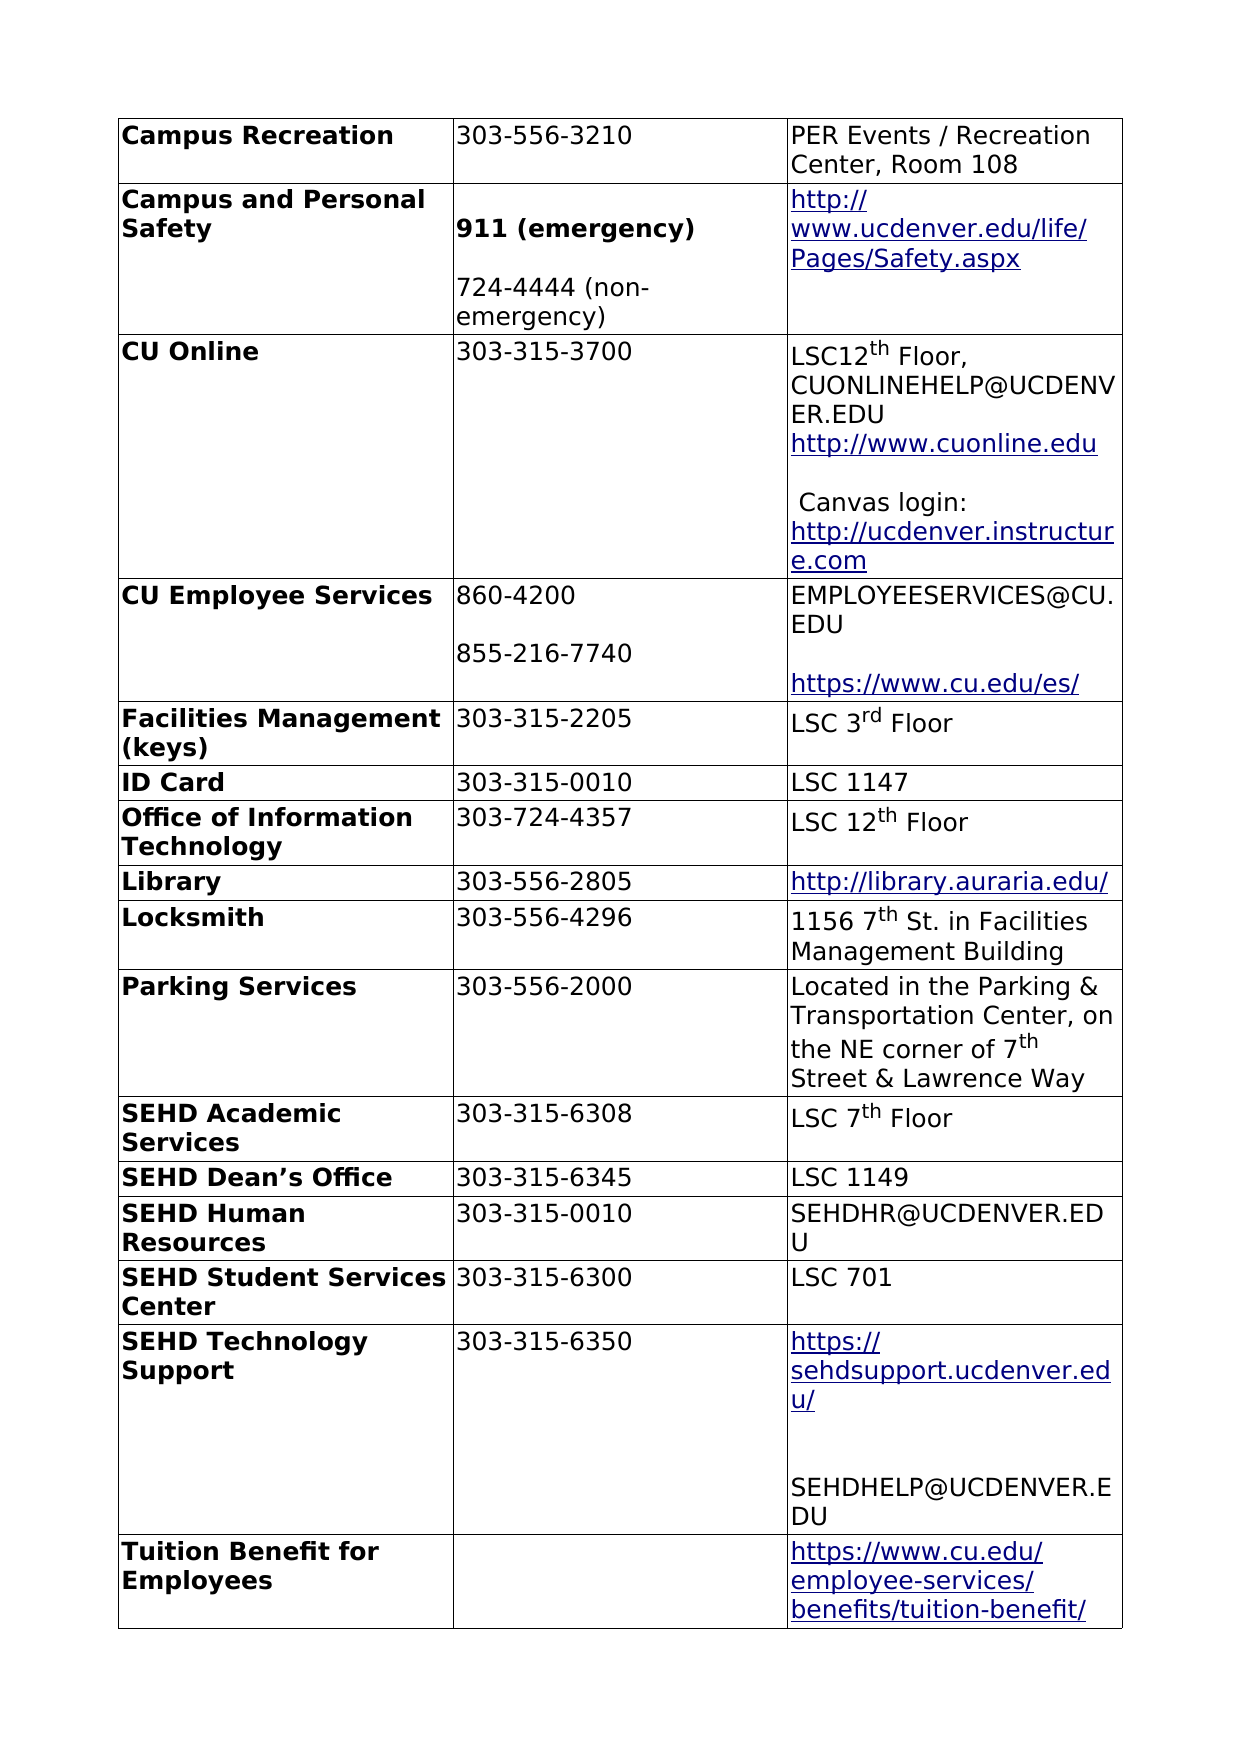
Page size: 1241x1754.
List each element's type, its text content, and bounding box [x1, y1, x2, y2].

table_cell Locksmith [119, 901, 453, 969]
table_cell 303-315-2205 [454, 702, 787, 765]
table_cell 911 (emergency) 724-4444 (non-emergency) [454, 184, 787, 334]
table_cell LSC 1147 [788, 766, 1122, 800]
table_cell SEHD Human Resources [119, 1197, 453, 1260]
table_cell Parking Services [119, 970, 453, 1096]
table_cell Library [119, 866, 453, 900]
table_cell 303-724-4357 [454, 801, 787, 864]
table_cell SEHD Technology Support [119, 1325, 453, 1534]
table_cell 860-4200 855-216-7740 [454, 579, 787, 701]
table_cell https://sehdsupport.ucdenver.edu/ SEHDHELP@UCDENVER.EDU [788, 1325, 1122, 1534]
table_cell LSC 3rd Floor [788, 702, 1122, 765]
table_cell 303-315-3700 [454, 335, 787, 578]
table_cell 303-315-6300 [454, 1261, 787, 1324]
table_cell SEHD Student Services Center [119, 1261, 453, 1324]
table_cell 303-315-0010 [454, 766, 787, 800]
table_cell 303-315-6345 [454, 1162, 787, 1196]
table_cell EMPLOYEESERVICES@CU.EDU https://www.cu.edu/es/ [788, 579, 1122, 701]
table_cell Tuition Benefit for Employees [119, 1535, 453, 1628]
table_cell SEHD Dean’s Office [119, 1162, 453, 1196]
table_cell SEHD Academic Services [119, 1097, 453, 1161]
table_cell Campus Recreation [119, 119, 453, 182]
table_cell CU Employee Services [119, 579, 453, 701]
table_cell 1156 7th St. in Facilities Management Building [788, 901, 1122, 969]
table_cell 303-556-3210 [454, 119, 787, 182]
table_cell PER Events / Recreation Center, Room 108 [788, 119, 1122, 182]
table_cell 303-315-0010 [454, 1197, 787, 1260]
table_cell Facilities Management (keys) [119, 702, 453, 765]
table_cell LSC 12th Floor [788, 801, 1122, 864]
table_cell LSC12th Floor, CUONLINEHELP@UCDENVER.EDU http://www.cuonline.edu Canvas login: http://ucdenver.instructure.com [788, 335, 1122, 578]
table_cell 303-315-6308 [454, 1097, 787, 1161]
table_cell SEHDHR@UCDENVER.EDU [788, 1197, 1122, 1260]
table_cell 303-556-2000 [454, 970, 787, 1096]
table_cell 303-556-2805 [454, 866, 787, 900]
table_cell LSC 701 [788, 1261, 1122, 1324]
table_cell Office of Information Technology [119, 801, 453, 864]
table_cell [454, 1535, 787, 1628]
table_cell 303-315-6350 [454, 1325, 787, 1534]
table_cell http://www.ucdenver.edu/life/Pages/Safety.aspx [788, 184, 1122, 334]
table_cell 303-556-4296 [454, 901, 787, 969]
table_cell LSC 1149 [788, 1162, 1122, 1196]
table_cell Located in the Parking & Transportation Center, on the NE corner of 7th Street & Lawrence Way [788, 970, 1122, 1096]
table_cell https://www.cu.edu/employee-services/benefits/tuition-benefit/ [788, 1535, 1122, 1628]
table_cell Campus and Personal Safety [119, 184, 453, 334]
table_cell CU Online [119, 335, 453, 578]
table_cell LSC 7th Floor [788, 1097, 1122, 1161]
table_cell ID Card [119, 766, 453, 800]
table_cell http://library.auraria.edu/ [788, 866, 1122, 900]
